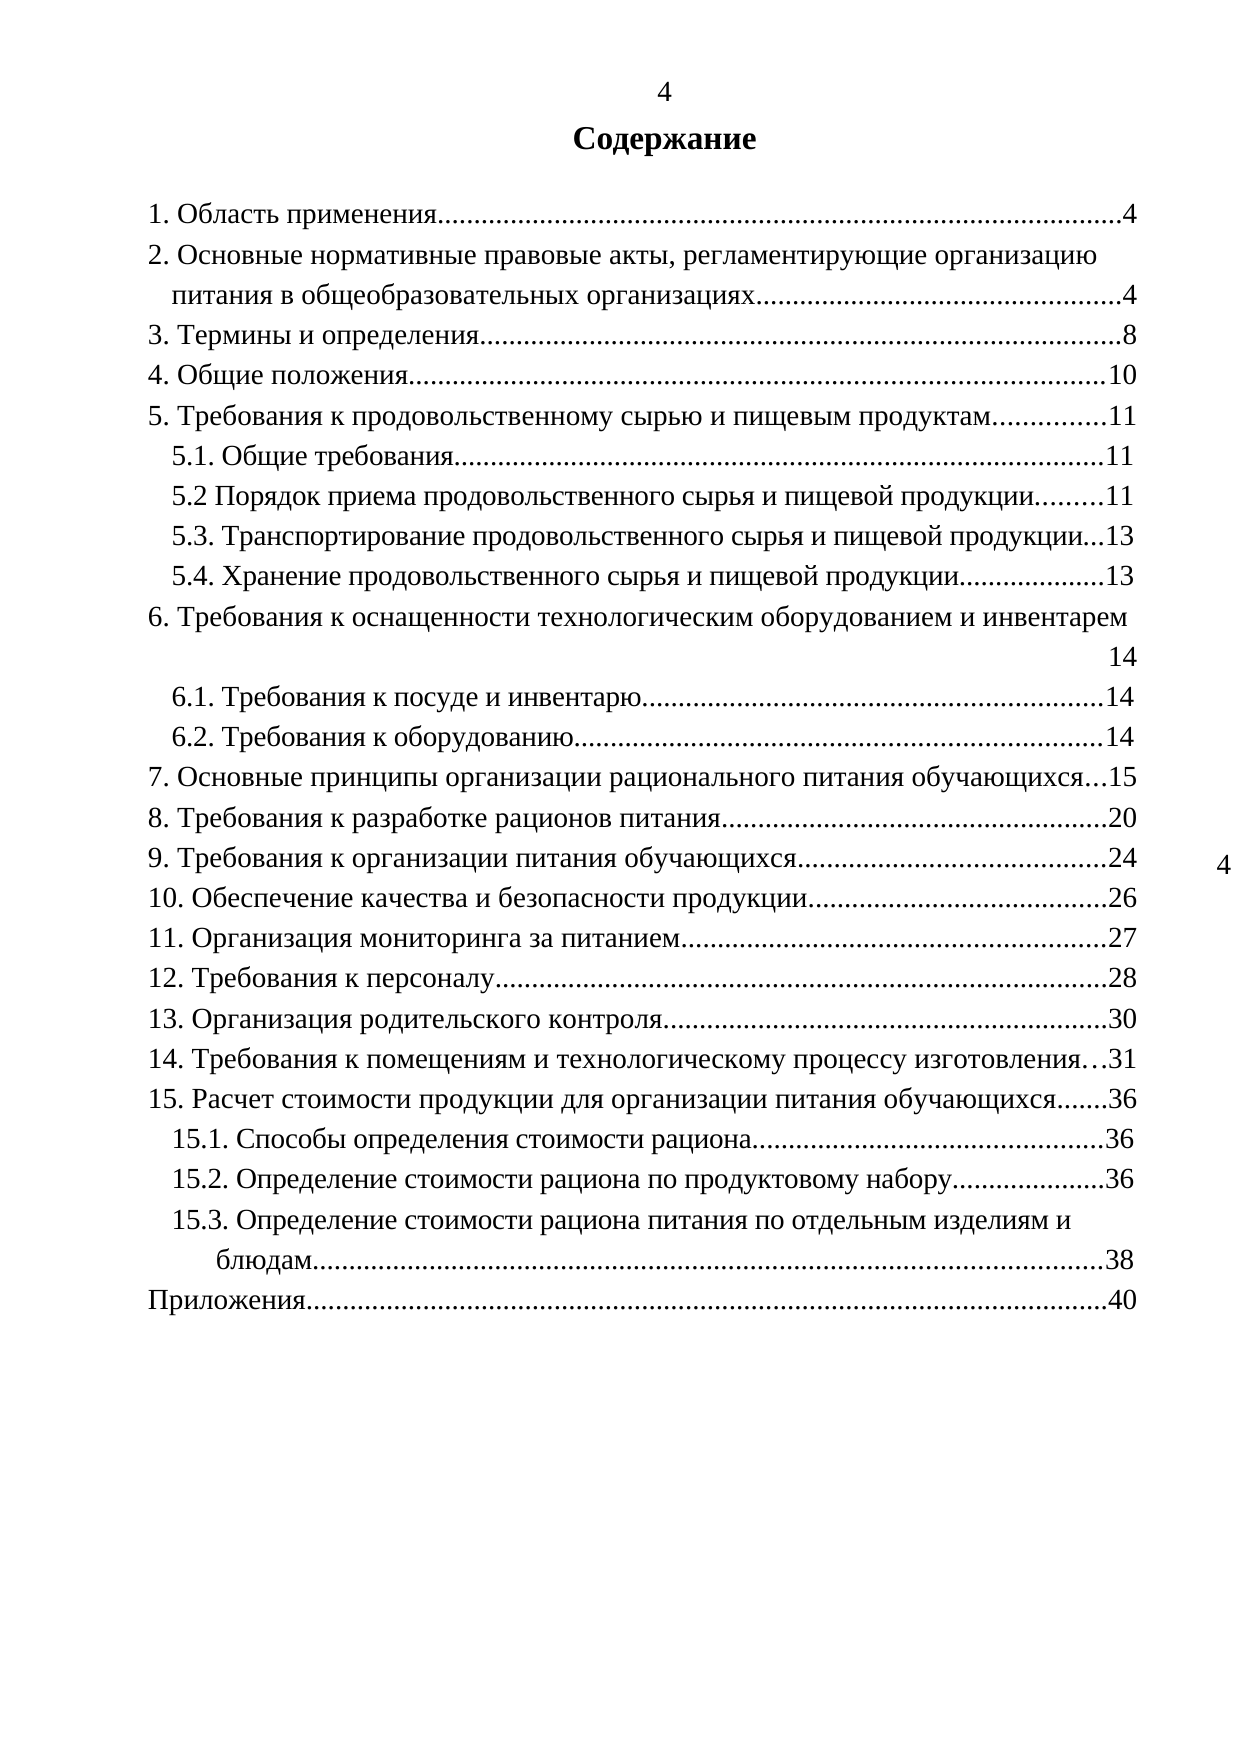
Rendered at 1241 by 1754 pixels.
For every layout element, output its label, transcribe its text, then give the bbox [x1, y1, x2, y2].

text 15.3. Определение стоимости рациона питания по отдельным изделиям и блюдам 38 [171, 1202, 1134, 1276]
text 15.1. Способы определения стоимости рациона 36 [171, 1121, 1134, 1155]
text 15. Расчет стоимости продукции для организации питания обучающихся 36 [148, 1081, 1137, 1115]
text 10. Обеспечение качества и безопасности продукции 26 [148, 880, 1137, 914]
text Приложения 40 [148, 1282, 1137, 1316]
text 14. Требования к помещениям и технологическому процессу изготовления 31 [148, 1041, 1137, 1074]
text 11. Организация мониторинга за питанием 27 [148, 920, 1137, 954]
text 9. Требования к организации питания обучающихся 24 [148, 840, 1137, 873]
list Содержание [148, 118, 1181, 156]
text 2. Основные нормативные правовые акты, регламентирующие организацию питания в общеобразовательных организациях 4 [148, 237, 1137, 311]
text 7. Основные принципы организации рационального питания обучающихся 15 [148, 759, 1137, 793]
text 5.2 Порядок приема продовольственного сырья и пищевой продукции 11 [171, 478, 1134, 512]
text 1. Область применения 4 [148, 197, 1137, 230]
text 8. Требования к разработке рационов питания 20 [148, 800, 1137, 833]
text 5.3. Транспортирование продовольственного сырья и пищевой продукции 13 [171, 518, 1134, 552]
text 3. Термины и определения 8 [148, 317, 1137, 351]
text 6.2. Требования к оборудованию 14 [171, 719, 1134, 753]
text 5.4. Хранение продовольственного сырья и пищевой продукции 13 [171, 558, 1134, 592]
text 6.1. Требования к посуде и инвентарю 14 [171, 679, 1134, 713]
text 12. Требования к персоналу 28 [148, 961, 1137, 994]
text 5.1. Общие требования 11 [171, 438, 1134, 471]
text 13. Организация родительского контроля 30 [148, 1001, 1137, 1034]
text 5. Требования к продовольственному сырью и пищевым продуктам 11 [148, 398, 1137, 431]
text 15.2. Определение стоимости рациона по продуктовому набору 36 [171, 1162, 1134, 1195]
text 6. Требования к оснащенности технологическим оборудованием и инвентарем 14 [148, 599, 1137, 672]
text 4. Общие положения 10 [148, 357, 1137, 391]
